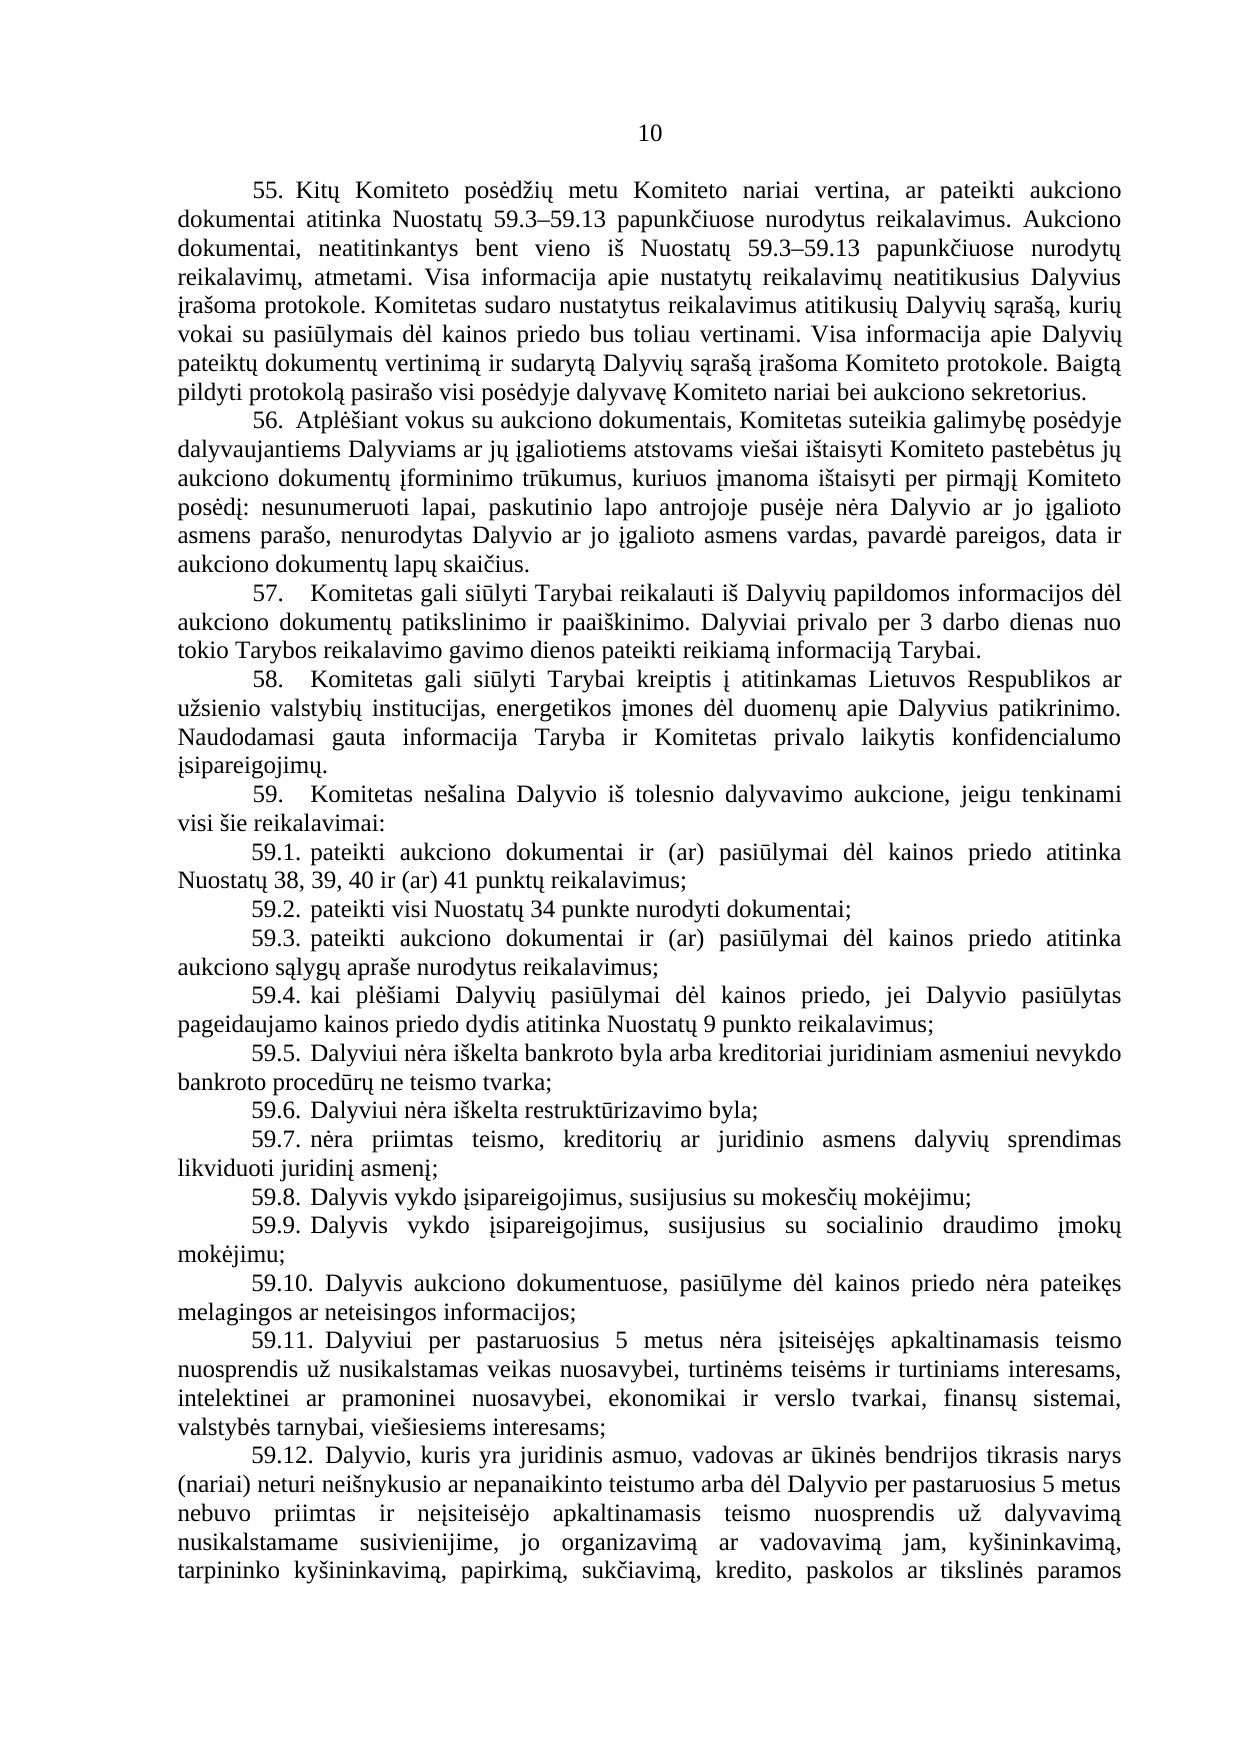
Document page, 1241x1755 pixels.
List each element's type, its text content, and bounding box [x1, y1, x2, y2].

text 59.11. Dalyviui per pastaruosius 5 metus nėra įsiteisėjęs apkaltinamasis teismo nuosprendis už nusikalstamas veikas nuosavybei, turtinėms teisėms ir turtiniams interesams, intelektinei ar pramoninei nuosavybei, ekonomikai ir verslo tvarkai, finansų sistemai, valstybės tarnybai, viešiesiems interesams; [177, 1326, 1122, 1441]
text 59.2. pateikti visi Nuostatų 34 punkte nurodyti dokumentai; [177, 894, 1122, 923]
text 59.1. pateikti aukciono dokumentai ir (ar) pasiūlymai dėl kainos priedo atitinka Nuostatų 38, 39, 40 ir (ar) 41 punktų reikalavimus; [177, 837, 1122, 894]
text 59.9. Dalyvis vykdo įsipareigojimus, susijusius su socialinio draudimo įmokų mokėjimu; [177, 1211, 1122, 1268]
text 59.8. Dalyvis vykdo įsipareigojimus, susijusius su mokesčių mokėjimu; [177, 1182, 1122, 1211]
text 59.6. Dalyviui nėra iškelta restruktūrizavimo byla; [177, 1096, 1122, 1124]
text 59.5. Dalyviui nėra iškelta bankroto byla arba kreditoriai juridiniam asmeniui nevykdo bankroto procedūrų ne teismo tvarka; [177, 1038, 1122, 1096]
text 56. Atplėšiant vokus su aukciono dokumentais, Komitetas suteikia galimybę posėdyje dalyvaujantiems Dalyviams ar jų įgaliotiems atstovams viešai ištaisyti Komiteto pastebėtus jų aukciono dokumentų įforminimo trūkumus, kuriuos įmanoma ištaisyti per pirmąjį Komiteto posėdį: nesunumeruoti lapai, paskutinio lapo antrojoje pusėje nėra Dalyvio ar jo įgalioto asmens parašo, nenurodytas Dalyvio ar jo įgalioto asmens vardas, pavardė pareigos, data ir aukciono dokumentų lapų skaičius. [177, 406, 1122, 578]
text 59.10. Dalyvis aukciono dokumentuose, pasiūlyme dėl kainos priedo nėra pateikęs melagingos ar neteisingos informacijos; [177, 1268, 1122, 1326]
text 55. Kitų Komiteto posėdžių metu Komiteto nariai vertina, ar pateikti aukciono dokumentai atitinka Nuostatų 59.3–59.13 papunkčiuose nurodytus reikalavimus. Aukciono dokumentai, neatitinkantys bent vieno iš Nuostatų 59.3–59.13 papunkčiuose nurodytų reikalavimų, atmetami. Visa informacija apie nustatytų reikalavimų neatitikusius Dalyvius įrašoma protokole. Komitetas sudaro nustatytus reikalavimus atitikusių Dalyvių sąrašą, kurių vokai su pasiūlymais dėl kainos priedo bus toliau vertinami. Visa informacija apie Dalyvių pateiktų dokumentų vertinimą ir sudarytą Dalyvių sąrašą įrašoma Komiteto protokole. Baigtą pildyti protokolą pasirašo visi posėdyje dalyvavę Komiteto nariai bei aukciono sekretorius. [177, 176, 1122, 406]
text 57. Komitetas gali siūlyti Tarybai reikalauti iš Dalyvių papildomos informacijos dėl aukciono dokumentų patikslinimo ir paaiškinimo. Dalyviai privalo per 3 darbo dienas nuo tokio Tarybos reikalavimo gavimo dienos pateikti reikiamą informaciją Tarybai. [177, 578, 1122, 664]
text 59.3. pateikti aukciono dokumentai ir (ar) pasiūlymai dėl kainos priedo atitinka aukciono sąlygų apraše nurodytus reikalavimus; [177, 923, 1122, 981]
text 59. Komitetas nešalina Dalyvio iš tolesnio dalyvavimo aukcione, jeigu tenkinami visi šie reikalavimai: [177, 779, 1122, 837]
text 58. Komitetas gali siūlyti Tarybai kreiptis į atitinkamas Lietuvos Respublikos ar užsienio valstybių institucijas, energetikos įmones dėl duomenų apie Dalyvius patikrinimo. Naudodamasi gauta informacija Taryba ir Komitetas privalo laikytis konfidencialumo įsipareigojimų. [177, 664, 1122, 779]
text 59.12. Dalyvio, kuris yra juridinis asmuo, vadovas ar ūkinės bendrijos tikrasis narys (nariai) neturi neišnykusio ar nepanaikinto teistumo arba dėl Dalyvio per pastaruosius 5 metus nebuvo priimtas ir neįsiteisėjo apkaltinamasis teismo nuosprendis už dalyvavimą nusikalstamame susivienijime, jo organizavimą ar vadovavimą jam, kyšininkavimą, tarpininko kyšininkavimą, papirkimą, sukčiavimą, kredito, paskolos ar tikslinės paramos [177, 1441, 1122, 1584]
text 59.7. nėra priimtas teismo, kreditorių ar juridinio asmens dalyvių sprendimas likviduoti juridinį asmenį; [177, 1124, 1122, 1182]
text 59.4. kai plėšiami Dalyvių pasiūlymai dėl kainos priedo, jei Dalyvio pasiūlytas pageidaujamo kainos priedo dydis atitinka Nuostatų 9 punkto reikalavimus; [177, 981, 1122, 1038]
